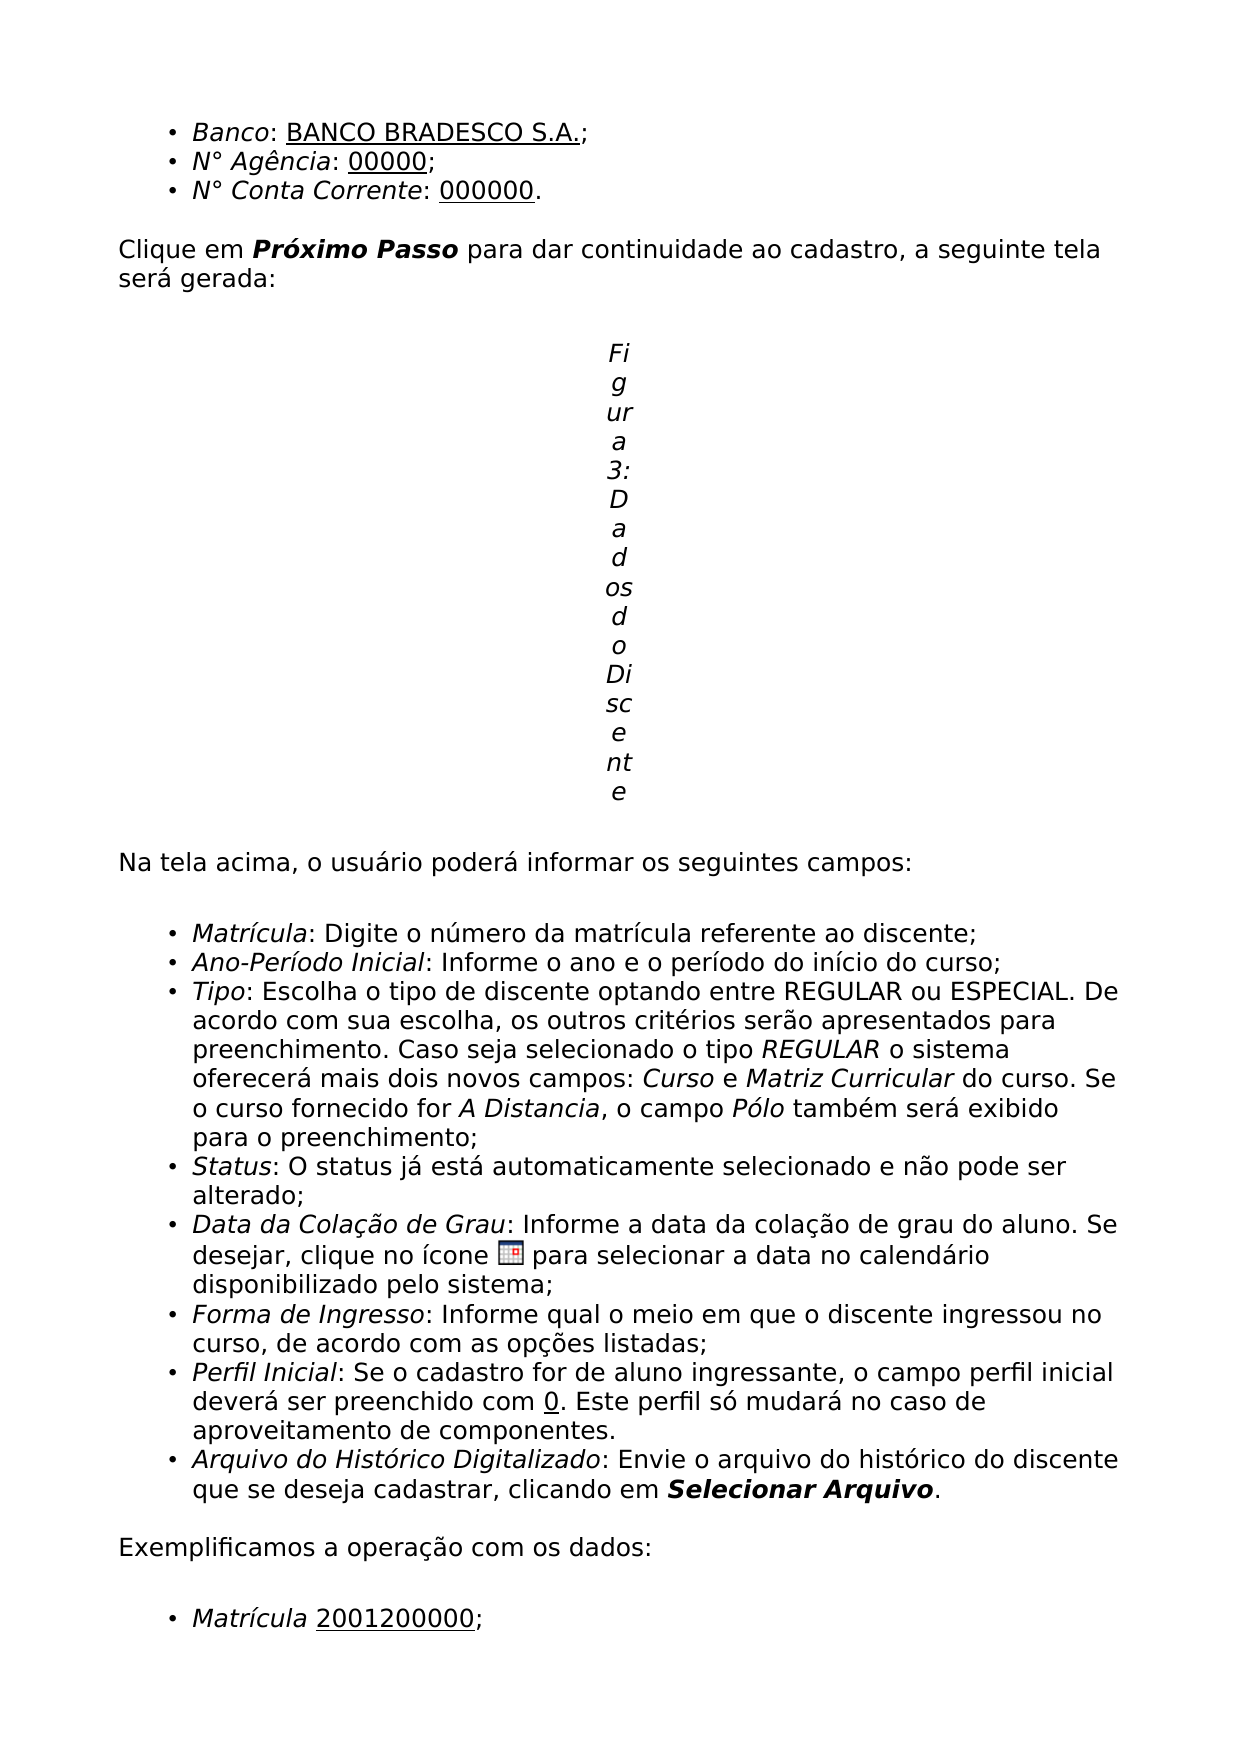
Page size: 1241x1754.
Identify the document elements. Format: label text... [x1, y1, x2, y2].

list Matrícula: Digite o número da matrícula referente ao discente; [177, 919, 1122, 948]
list Matrícula 2001200000; [177, 1604, 1122, 1634]
list Data da Colação de Grau: Informe a data da colação de grau do aluno. Se desejar, clique no ícone para selecionar a data no calendário disponibilizado pelo sistema; [177, 1211, 1122, 1300]
list N° Conta Corrente: 000000. [177, 176, 1122, 206]
list Ano-Período Inicial: Informe o ano e o período do início do curso; [177, 948, 1122, 977]
list Banco: BANCO BRADESCO S.A.; [177, 118, 1122, 147]
list Tipo: Escolha o tipo de discente optando entre REGULAR ou ESPECIAL. De acordo com sua escolha, os outros critérios serão apresentados para preenchimento. Caso seja selecionado o tipo REGULAR o sistema oferecerá mais dois novos campos: Curso e Matriz Curricular do curso. Se o curso fornecido for A Distancia, o campo Pólo também será exibido para o preenchimento; [177, 977, 1122, 1152]
list N° Agência: 00000; [177, 147, 1122, 176]
list Perfil Inicial: Se o cadastro for de aluno ingressante, o campo perfil inicial deverá ser preenchido com 0. Este perfil só mudará no caso de aproveitamento de componentes. [177, 1358, 1122, 1446]
picture [497, 1239, 524, 1265]
text Exemplificamos a operação com os dados: [118, 1533, 1122, 1563]
text Figura 3: Dados do Discente [603, 318, 637, 806]
list Forma de Ingresso: Informe qual o meio em que o discente ingressou no curso, de acordo com as opções listadas; [177, 1300, 1122, 1358]
list Arquivo do Histórico Digitalizado: Envie o arquivo do histórico do discente que se deseja cadastrar, clicando em Selecionar Arquivo. [177, 1446, 1122, 1504]
text Clique em Próximo Passo para dar continuidade ao cadastro, a seguinte tela será gerada: [118, 235, 1122, 293]
text Na tela acima, o usuário poderá informar os seguintes campos: [118, 848, 1122, 877]
list Status: O status já está automaticamente selecionado e não pode ser alterado; [177, 1152, 1122, 1211]
